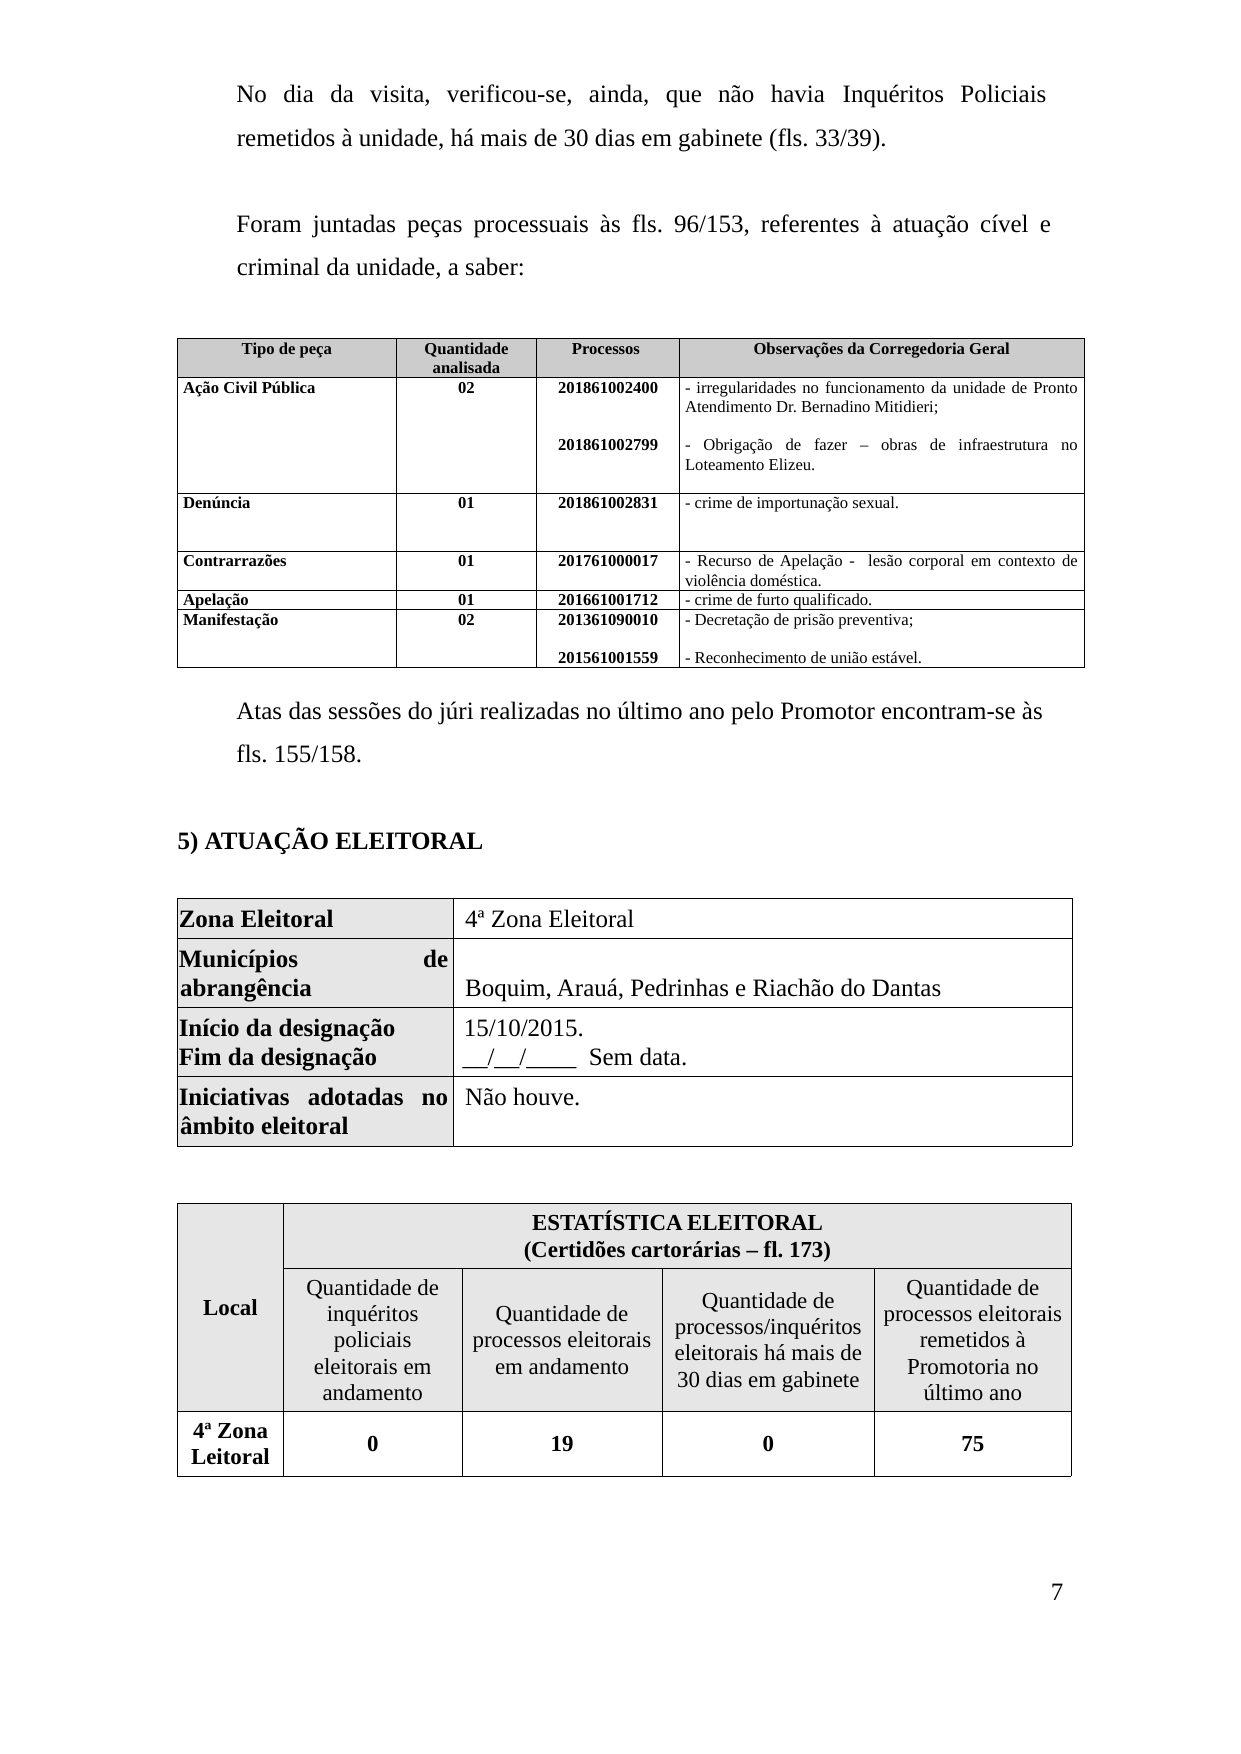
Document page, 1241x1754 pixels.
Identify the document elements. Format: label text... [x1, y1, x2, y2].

table_cell - Recurso de Apelação - lesão corporal em contexto de violência doméstica. [680, 552, 1084, 589]
text No dia da visita, verificou-se, ainda, que não havia Inquéritos Policiais remetidos à unidade, há mais de 30 dias em gabinete (fls. 33/39). [177, 79, 1063, 151]
table_cell Não houve. [454, 1077, 1072, 1146]
table_header 4ª Zona Eleitoral [454, 899, 1072, 938]
table_header Local [178, 1204, 283, 1411]
text fls. 155/158. [177, 739, 1063, 768]
table_cell - Decretação de prisão preventiva; - Reconhecimento de união estável. [680, 610, 1084, 667]
table_cell 02 [397, 610, 536, 667]
text 5) ATUAÇÃO ELEITORAL [177, 826, 1063, 854]
table_cell Início da designação Fim da designação [178, 1008, 453, 1076]
table_cell Quantidade de processos/inquéritos eleitorais há mais de 30 dias em gabinete [663, 1269, 874, 1411]
table_cell Manifestação [178, 610, 396, 667]
table_cell 201861002831 [537, 494, 679, 551]
table_header Tipo de peça [178, 339, 396, 377]
table_cell 0 [284, 1412, 462, 1476]
text Atas das sessões do júri realizadas no último ano pelo Promotor encontram-se às [177, 696, 1063, 725]
table_header Processos [537, 339, 679, 377]
table_cell 01 [397, 591, 536, 609]
table_cell - crime de importunação sexual. [680, 494, 1084, 551]
table_cell Boquim, Arauá, Pedrinhas e Riachão do Dantas [454, 939, 1072, 1007]
table_header ESTATÍSTICA ELEITORAL (Certidões cartorárias – fl. 173) [284, 1204, 1071, 1268]
table_cell 02 [397, 378, 536, 493]
table_cell - irregularidades no funcionamento da unidade de Pronto Atendimento Dr. Bernadino Mitidieri; - Obrigação de fazer – obras de infraestrutura no Loteamento Elizeu. [680, 378, 1084, 493]
table_cell 75 [875, 1412, 1071, 1476]
table_header Quantidade analisada [397, 339, 536, 377]
table_cell Iniciativas adotadas no âmbito eleitoral [178, 1077, 453, 1146]
table_cell 4ª Zona Leitoral [178, 1412, 283, 1476]
table_cell 0 [663, 1412, 874, 1476]
table_header Zona Eleitoral [178, 899, 453, 938]
table_cell 19 [463, 1412, 662, 1476]
table_header Observações da Corregedoria Geral [680, 339, 1084, 377]
table_cell Quantidade de processos eleitorais em andamento [463, 1269, 662, 1411]
table_cell Ação Civil Pública [178, 378, 396, 493]
table_cell Contrarrazões [178, 552, 396, 589]
table_cell Denúncia [178, 494, 396, 551]
table_cell Municípios de abrangência [178, 939, 453, 1007]
table_cell 15/10/2015. __/__/____ Sem data. [454, 1008, 1072, 1076]
table_cell 201361090010 201561001559 [537, 610, 679, 667]
table_cell 01 [397, 494, 536, 551]
table_cell 201661001712 [537, 591, 679, 609]
table_cell 201761000017 [537, 552, 679, 589]
table_cell 201861002400 201861002799 [537, 378, 679, 493]
table_cell - crime de furto qualificado. [680, 591, 1084, 609]
table_cell 01 [397, 552, 536, 589]
table_cell Apelação [178, 591, 396, 609]
table_cell Quantidade de processos eleitorais remetidos à Promotoria no último ano [875, 1269, 1071, 1411]
table_cell Quantidade de inquéritos policiais eleitorais em andamento [284, 1269, 462, 1411]
text Foram juntadas peças processuais às fls. 96/153, referentes à atuação cível e criminal da unidade, a saber: [177, 209, 1063, 281]
